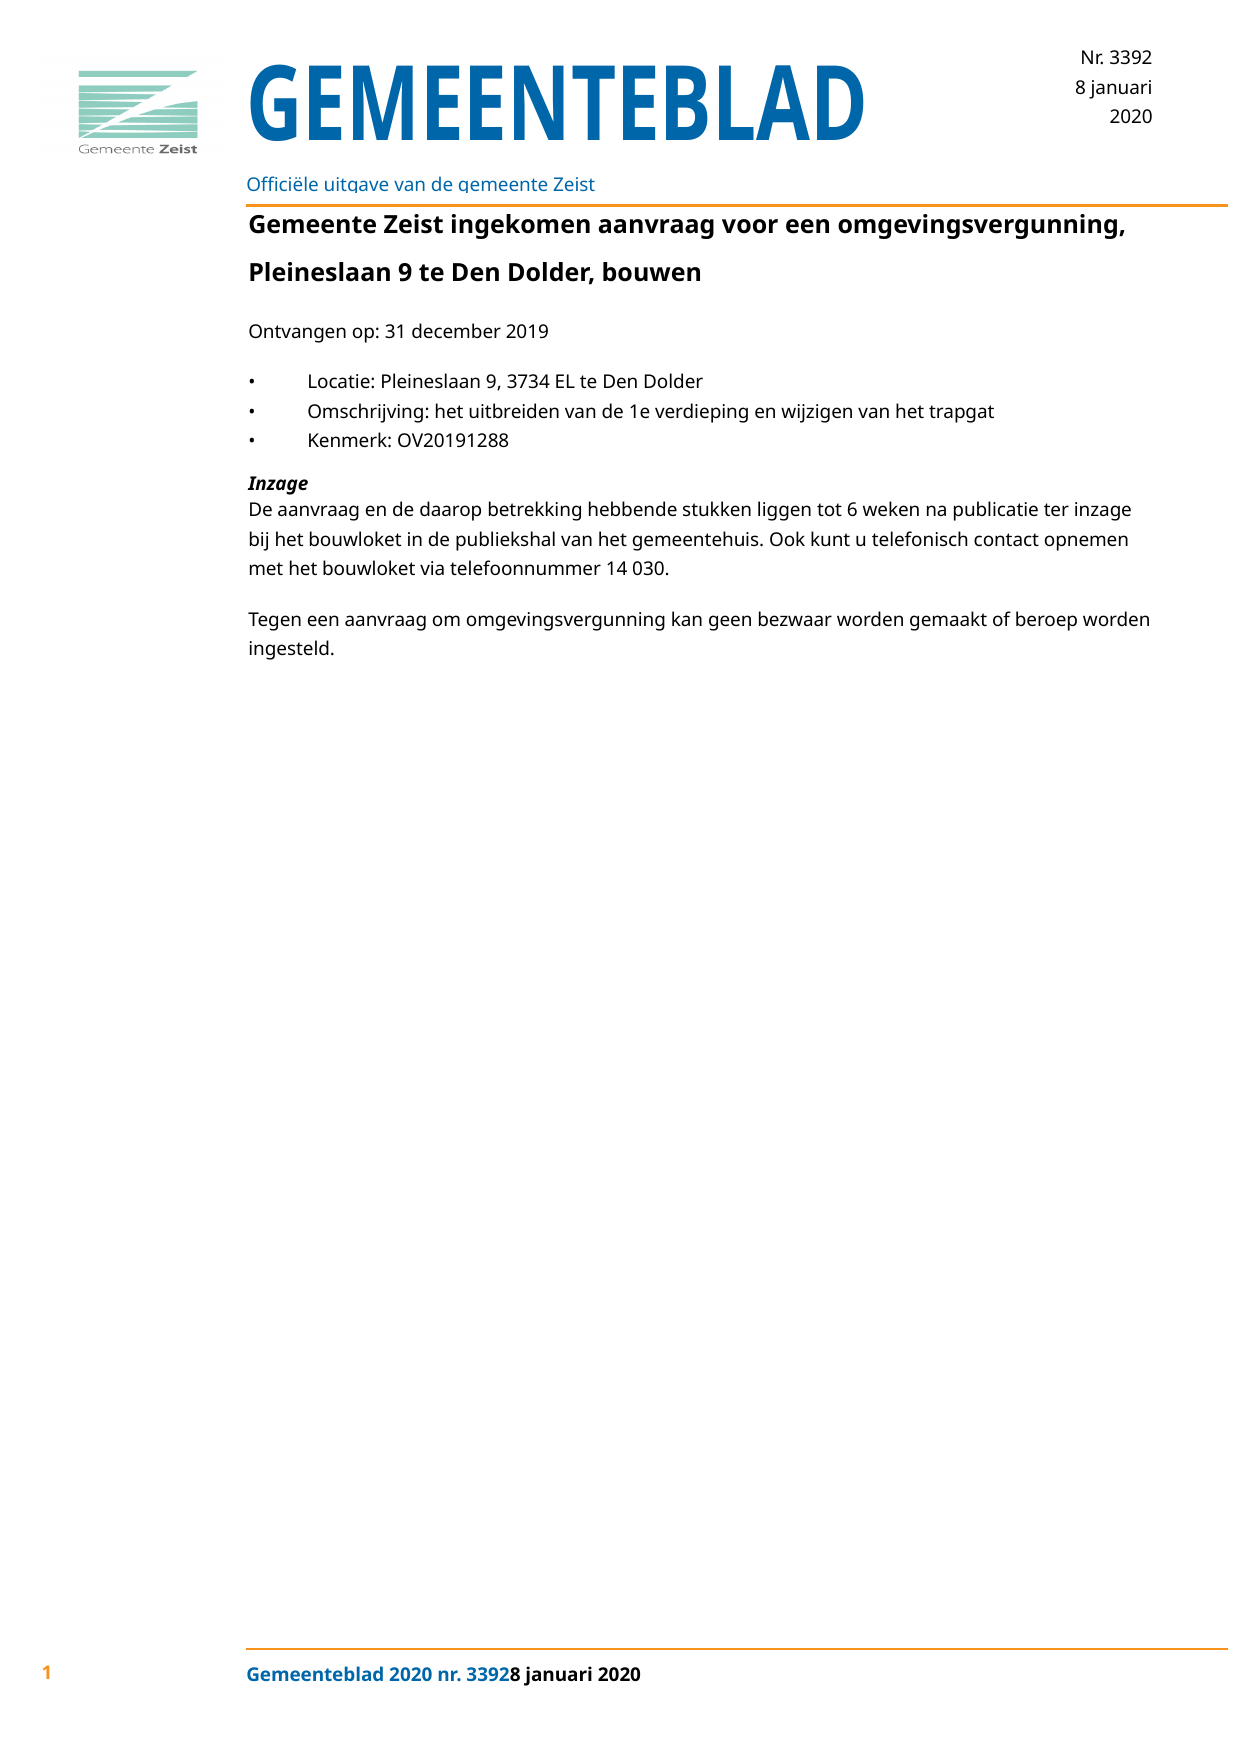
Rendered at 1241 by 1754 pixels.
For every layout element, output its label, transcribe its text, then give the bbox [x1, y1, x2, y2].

text Gemeente Zeist ingekomen aanvraag voor een omgevingsvergunning, Pleineslaan 9 te Den Dolder, bouwen [248, 207, 1152, 288]
picture [41, 47, 231, 172]
list Locatie: Pleineslaan 9, 3734 EL te Den Dolder [248, 368, 1152, 394]
text De aanvraag en de daarop betrekking hebbende stukken liggen tot 6 weken na publicatie ter inzage bij het bouwloket in de publiekshal van het gemeentehuis. Ook kunt u telefonisch contact opnemen met het bouwloket via telefoonnummer 14 030. [248, 496, 1152, 581]
text Inzage [248, 471, 1152, 496]
list Omschrijving: het uitbreiden van de 1e verdieping en wijzigen van het trapgat [248, 398, 1152, 424]
text Tegen een aanvraag om omgevingsvergunning kan geen bezwaar worden gemaakt of beroep worden ingesteld. [248, 606, 1152, 661]
list Kenmerk: OV20191288 [248, 427, 1152, 453]
text Ontvangen op: 31 december 2019 [248, 318, 1152, 344]
